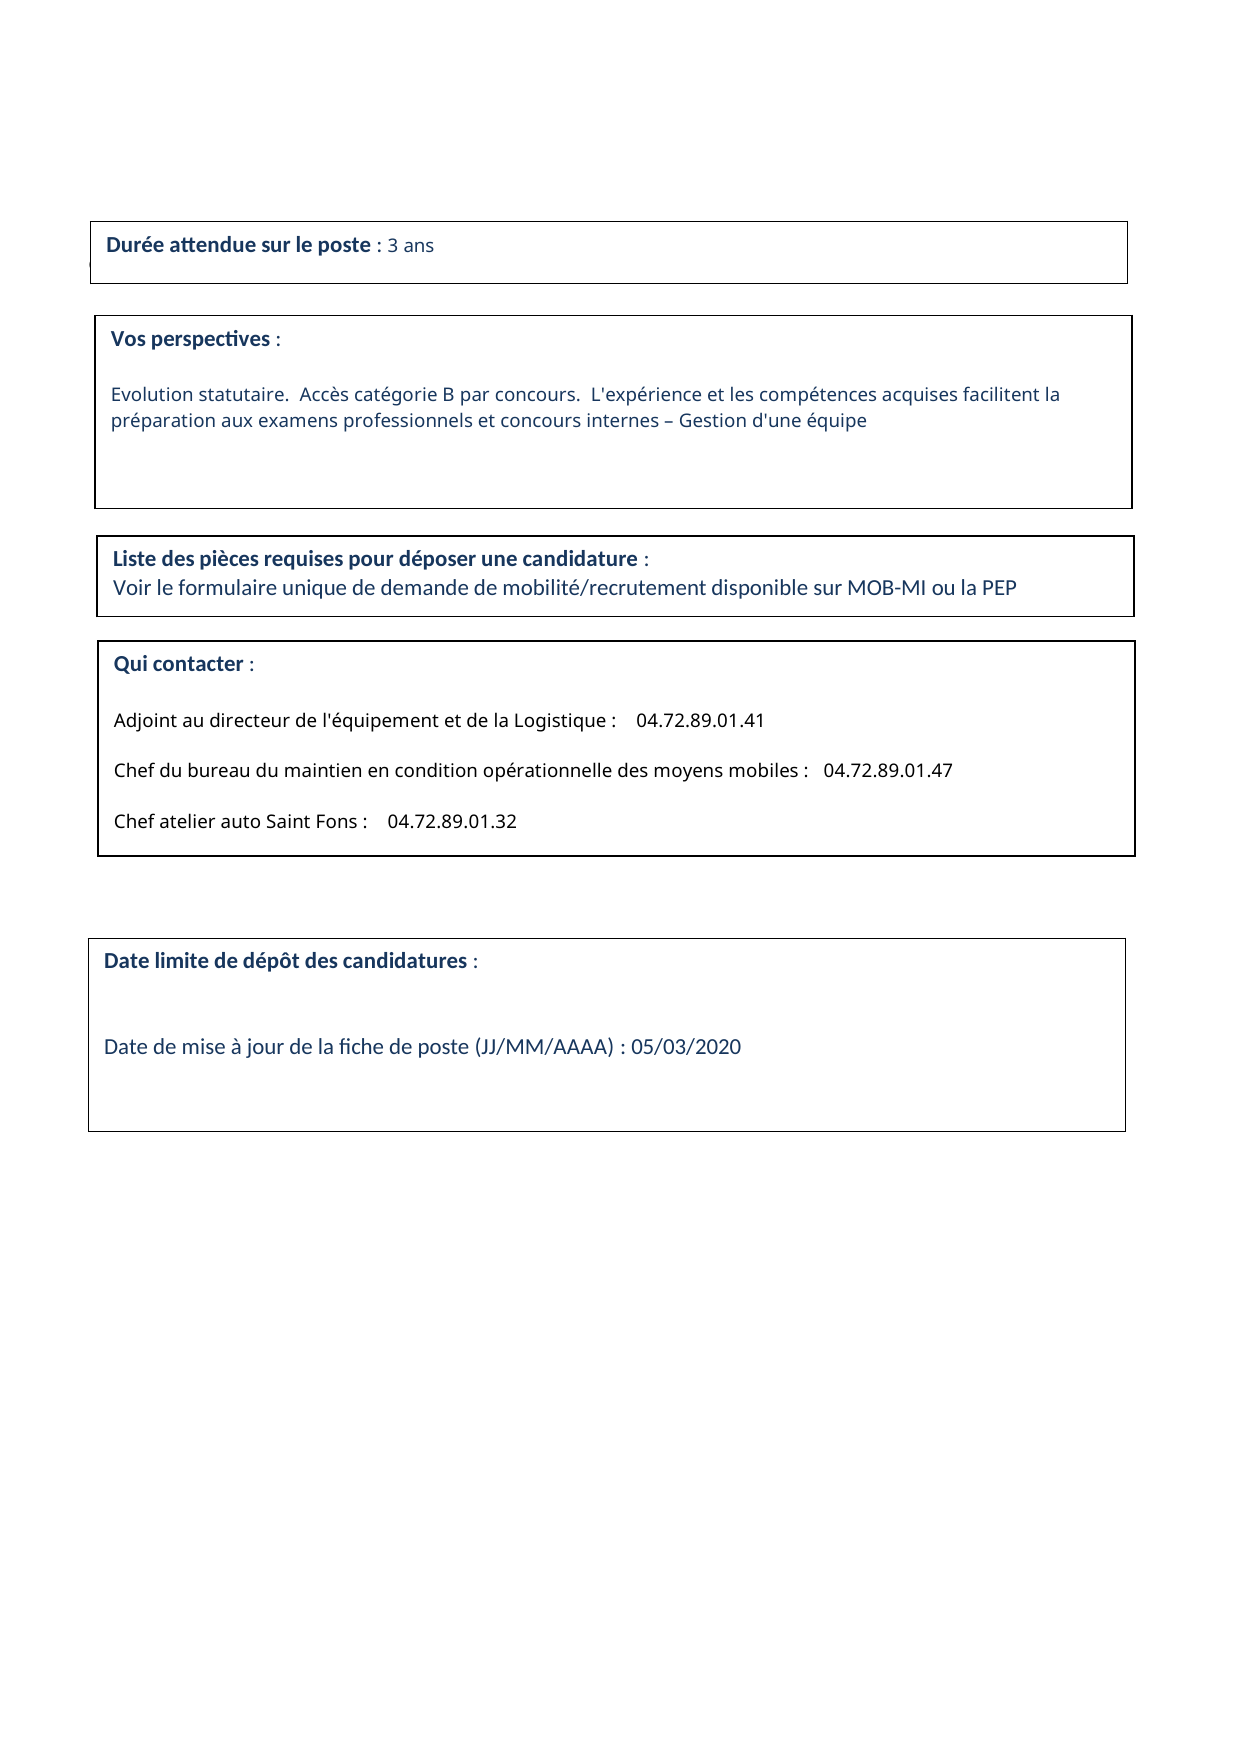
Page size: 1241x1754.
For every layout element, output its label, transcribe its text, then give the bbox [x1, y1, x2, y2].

text Voir le formulaire unique de demande de mobilité/recrutement disponible sur MOB-MI ou la PEP [113, 572, 1118, 601]
text Vos perspectives : [111, 323, 1116, 352]
text Durée attendue sur le poste : 3 ans [106, 230, 1112, 258]
text Qui contacter : [114, 649, 1119, 678]
text Date limite de dépôt des candidatures : [104, 946, 1109, 975]
text Date de mise à jour de la fiche de poste (JJ/MM/AAAA) : 05/03/2020 [104, 1032, 1109, 1061]
text Liste des pièces requises pour déposer une candidature : [113, 544, 1118, 572]
text Chef du bureau du maintien en condition opérationnelle des moyens mobiles : 04.72.89.01.47 [114, 757, 1119, 783]
text Adjoint au directeur de l'équipement et de la Logistique : 04.72.89.01.41 [114, 706, 1119, 732]
text Evolution statutaire. Accès catégorie B par concours. L'expérience et les compétences acquises facilitent la préparation aux examens professionnels et concours internes – Gestion d'une équipe [111, 381, 1116, 433]
text C [1128, 249, 1152, 278]
text Chef atelier auto Saint Fons : 04.72.89.01.32 [114, 808, 1119, 834]
